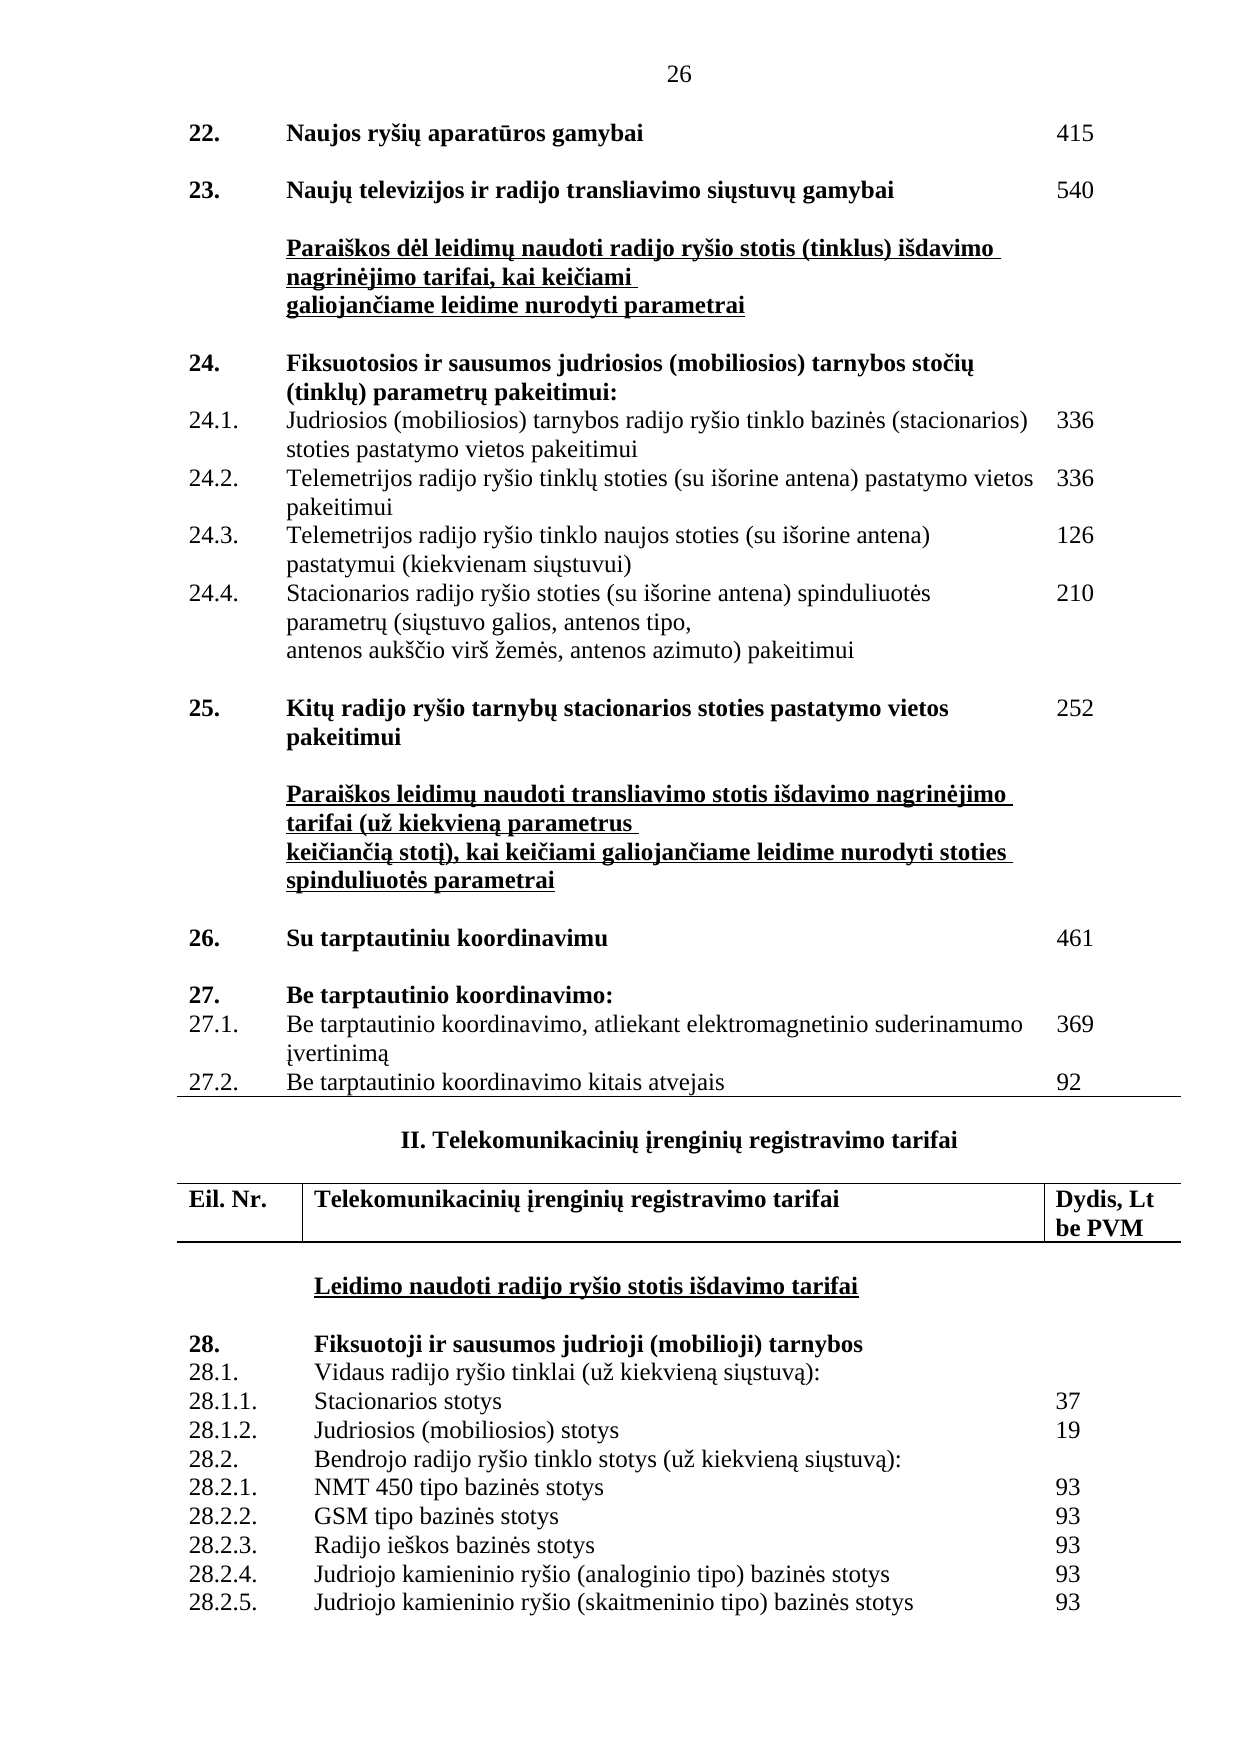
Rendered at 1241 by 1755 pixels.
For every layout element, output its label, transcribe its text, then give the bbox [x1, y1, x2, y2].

table_cell 252 [1045, 693, 1181, 751]
table_cell Judriojo kamieninio ryšio (analoginio tipo) bazinės stotys [303, 1559, 1044, 1587]
table_cell 24.1. [177, 406, 275, 463]
table_cell Su tarptautiniu koordinavimu [275, 923, 1045, 952]
table_cell 37 [1044, 1386, 1181, 1415]
table_cell Vidaus radijo ryšio tinklai (už kiekvieną siųstuvą): [303, 1358, 1044, 1386]
table_cell Paraiškos leidimų naudoti transliavimo stotis išdavimo nagrinėjimo tarifai (už kiekvieną parametrus [275, 779, 1045, 837]
table_cell 93 [1044, 1501, 1181, 1530]
table_cell 28.2.5. [177, 1588, 303, 1616]
table_cell Fiksuotosios ir sausumos judriosios (mobiliosios) tarnybos stočių (tinklų) parametrų pakeitimui: [275, 348, 1045, 406]
table_cell 28.1.1. [177, 1386, 303, 1415]
table_cell 28.2.1. [177, 1473, 303, 1501]
table_cell [275, 319, 1045, 348]
table_cell Kitų radijo ryšio tarnybų stacionarios stoties pastatymo vietos pakeitimui [275, 693, 1045, 751]
table_cell [177, 636, 275, 664]
table_cell Paraiškos dėl leidimų naudoti radijo ryšio stotis (tinklus) išdavimo nagrinėjimo tarifai, kai keičiami [275, 233, 1045, 291]
table_cell [275, 894, 1045, 923]
table_cell 369 [1045, 1009, 1181, 1067]
table_cell [1044, 1329, 1181, 1357]
table_cell 28.1.2. [177, 1415, 303, 1444]
table_cell [177, 319, 275, 348]
table_cell 24. [177, 348, 275, 406]
table_cell Judriojo kamieninio ryšio (skaitmeninio tipo) bazinės stotys [303, 1588, 1044, 1616]
table_cell [177, 894, 275, 923]
table_cell 92 [1045, 1067, 1181, 1096]
table_cell 461 [1045, 923, 1181, 952]
table_cell 23. [177, 176, 275, 204]
table_cell 28.2.3. [177, 1530, 303, 1559]
table_cell 93 [1044, 1588, 1181, 1616]
table_cell [177, 204, 275, 233]
table_cell [275, 147, 1045, 176]
table_cell 26. [177, 923, 275, 952]
table_cell 336 [1045, 463, 1181, 521]
table_cell [177, 1300, 303, 1329]
table_cell Radijo ieškos bazinės stotys [303, 1530, 1044, 1559]
table_cell [177, 1243, 303, 1271]
table_cell Telemetrijos radijo ryšio tinklų stoties (su išorine antena) pastatymo vietos pakeitimui [275, 463, 1045, 521]
table_cell [1045, 291, 1181, 319]
table_cell Leidimo naudoti radijo ryšio stotis išdavimo tarifai [303, 1271, 1044, 1300]
table_cell [1045, 147, 1181, 176]
table_cell Stacionarios radijo ryšio stoties (su išorine antena) spinduliuotės parametrų (siųstuvo galios, antenos tipo, [275, 578, 1045, 636]
table_cell 27.2. [177, 1067, 275, 1096]
table_header Telekomunikacinių įrenginių registravimo tarifai [303, 1184, 1044, 1241]
table_cell Be tarptautinio koordinavimo kitais atvejais [275, 1067, 1045, 1096]
table_cell [1045, 348, 1181, 406]
table_cell [177, 664, 275, 693]
table_cell [1045, 204, 1181, 233]
table_cell galiojančiame leidime nurodyti parametrai [275, 291, 1045, 319]
table_cell GSM tipo bazinės stotys [303, 1501, 1044, 1530]
table_cell [303, 1300, 1044, 1329]
table_cell 25. [177, 693, 275, 751]
table_cell Judriosios (mobiliosios) tarnybos radijo ryšio tinklo bazinės (stacionarios) stoties pastatymo vietos pakeitimui [275, 406, 1045, 463]
table_cell [177, 1271, 303, 1300]
table_cell Judriosios (mobiliosios) stotys [303, 1415, 1044, 1444]
table_cell [177, 751, 275, 779]
table_cell [1045, 636, 1181, 664]
table_cell 22. [177, 118, 275, 147]
table_cell [177, 233, 275, 291]
table_cell 415 [1045, 118, 1181, 147]
table_cell 24.4. [177, 578, 275, 636]
table_cell [1044, 1358, 1181, 1386]
table_cell 336 [1045, 406, 1181, 463]
table_cell Naujų televizijos ir radijo transliavimo siųstuvų gamybai [275, 176, 1045, 204]
table_cell antenos aukščio virš žemės, antenos azimuto) pakeitimui [275, 636, 1045, 664]
table_cell 93 [1044, 1530, 1181, 1559]
table_cell [275, 751, 1045, 779]
table_cell [275, 204, 1045, 233]
table_cell 27.1. [177, 1009, 275, 1067]
table_cell [177, 952, 275, 981]
table_cell 19 [1044, 1415, 1181, 1444]
table_cell 540 [1045, 176, 1181, 204]
table_cell Naujos ryšių aparatūros gamybai [275, 118, 1045, 147]
table_cell 93 [1044, 1473, 1181, 1501]
table_cell [1045, 664, 1181, 693]
table_cell NMT 450 tipo bazinės stotys [303, 1473, 1044, 1501]
table_cell 24.2. [177, 463, 275, 521]
table_cell [177, 837, 275, 894]
table_cell 28.2. [177, 1444, 303, 1472]
table_cell 126 [1045, 521, 1181, 578]
table_cell [177, 291, 275, 319]
table_cell [275, 664, 1045, 693]
table_cell 210 [1045, 578, 1181, 636]
table_cell Fiksuotoji ir sausumos judrioji (mobilioji) tarnybos [303, 1329, 1044, 1357]
table_cell Be tarptautinio koordinavimo, atliekant elektromagnetinio suderinamumo įvertinimą [275, 1009, 1045, 1067]
table_cell 28. [177, 1329, 303, 1357]
table_cell [1045, 837, 1181, 894]
table_cell [1045, 981, 1181, 1009]
table_cell 28.2.2. [177, 1501, 303, 1530]
text II. Telekomunikacinių įrenginių registravimo tarifai [177, 1125, 1181, 1154]
table_cell [303, 1243, 1044, 1271]
table_cell [1044, 1300, 1181, 1329]
table_header Eil. Nr. [177, 1184, 302, 1241]
table_cell [1045, 233, 1181, 291]
table_cell [1045, 779, 1181, 837]
table_cell [1045, 751, 1181, 779]
table_cell [1044, 1271, 1181, 1300]
table_cell Bendrojo radijo ryšio tinklo stotys (už kiekvieną siųstuvą): [303, 1444, 1044, 1472]
table_header Dydis, Lt be PVM [1045, 1184, 1181, 1241]
table_cell [177, 147, 275, 176]
table_cell keičiančią stotį), kai keičiami galiojančiame leidime nurodyti stoties spinduliuotės parametrai [275, 837, 1045, 894]
table_cell [1045, 894, 1181, 923]
table_cell 93 [1044, 1559, 1181, 1587]
table_cell Be tarptautinio koordinavimo: [275, 981, 1045, 1009]
table_cell [177, 779, 275, 837]
table_cell 28.2.4. [177, 1559, 303, 1587]
table_cell [1044, 1444, 1181, 1472]
table_cell Telemetrijos radijo ryšio tinklo naujos stoties (su išorine antena) pastatymui (kiekvienam siųstuvui) [275, 521, 1045, 578]
table_cell [1045, 952, 1181, 981]
table_cell [1044, 1243, 1181, 1271]
table_cell [275, 952, 1045, 981]
table_cell Stacionarios stotys [303, 1386, 1044, 1415]
table_cell 28.1. [177, 1358, 303, 1386]
table_cell 27. [177, 981, 275, 1009]
table_cell [1045, 319, 1181, 348]
table_cell 24.3. [177, 521, 275, 578]
